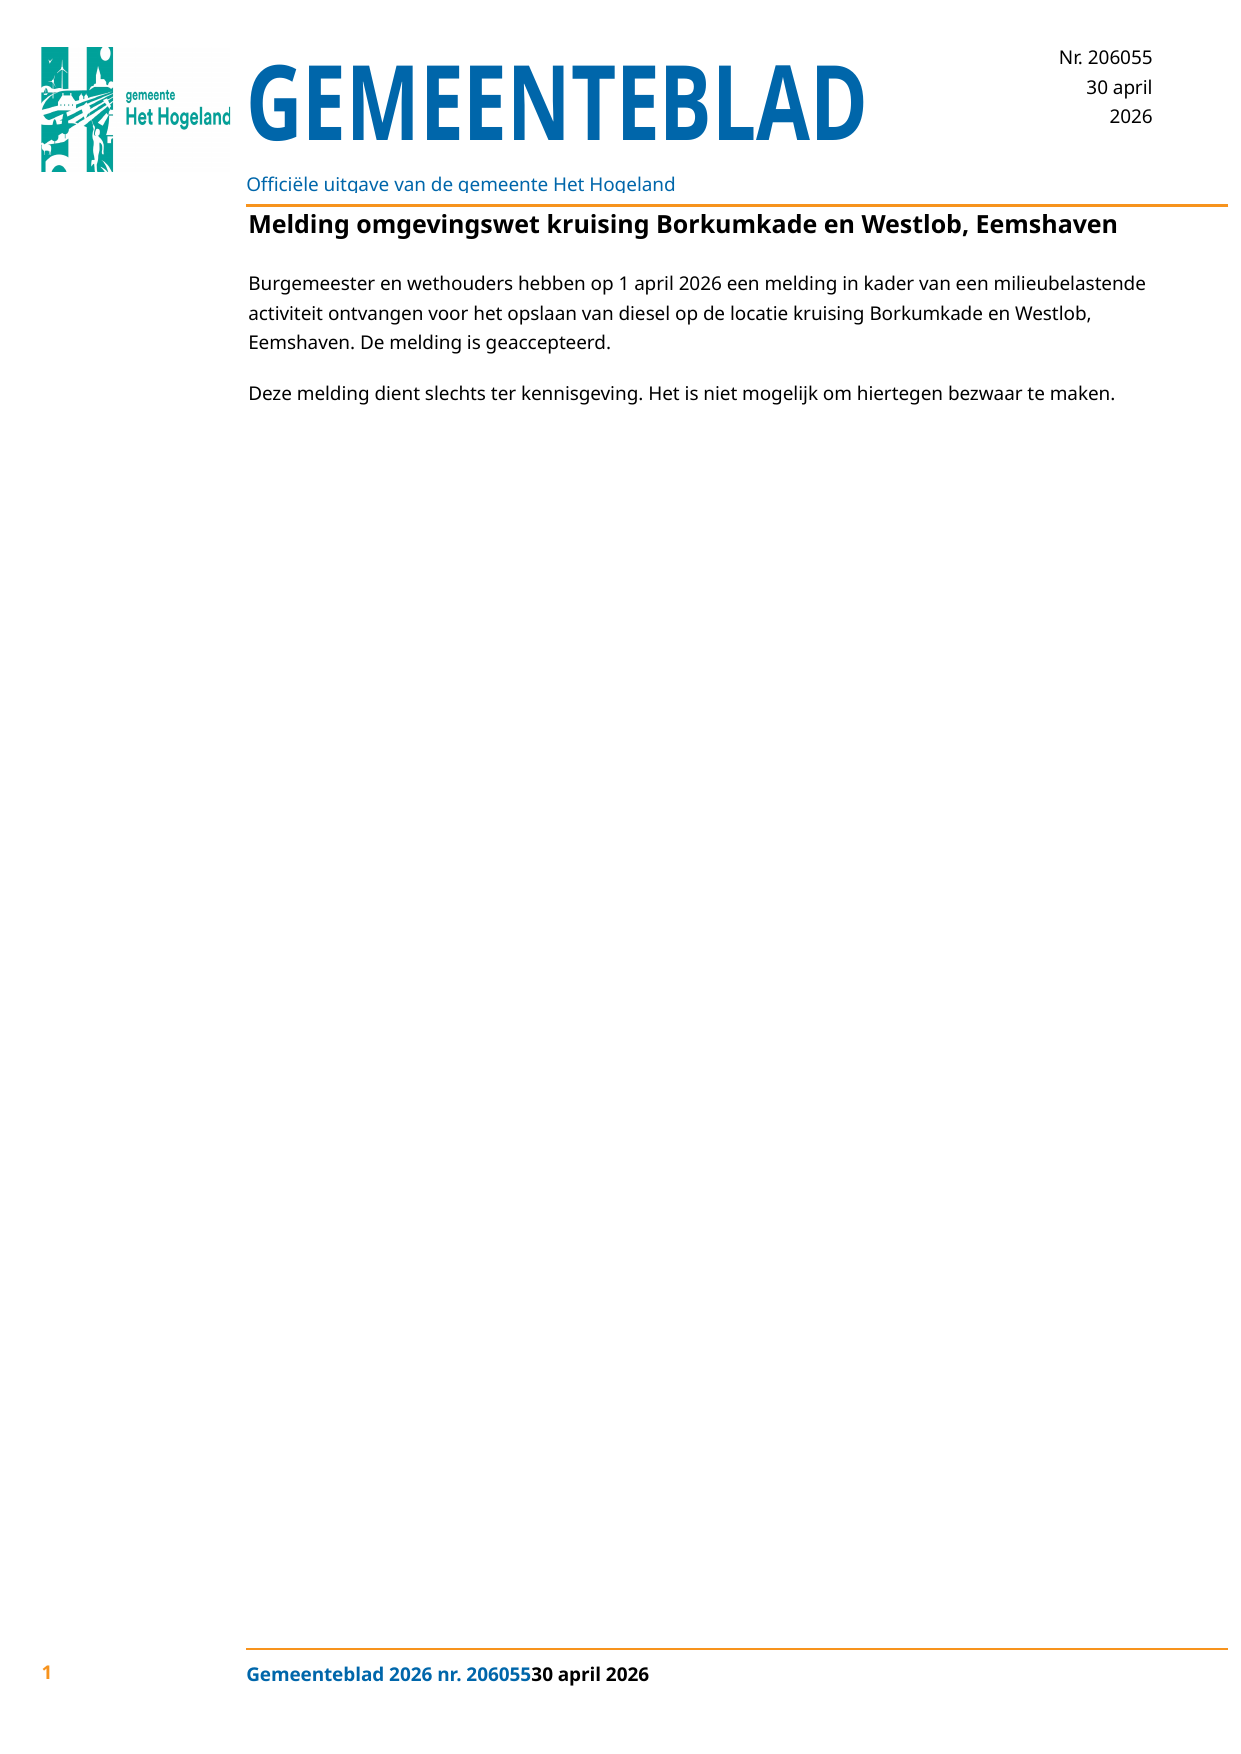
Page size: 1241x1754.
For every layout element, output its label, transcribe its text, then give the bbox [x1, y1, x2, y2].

text Melding omgevingswet kruising Borkumkade en Westlob, Eemshaven [248, 207, 1152, 241]
text Deze melding dient slechts ter kennisgeving. Het is niet mogelijk om hiertegen bezwaar te maken. [248, 380, 1152, 406]
text Burgemeester en wethouders hebben op 1 april 2026 een melding in kader van een milieubelastende activiteit ontvangen voor het opslaan van diesel op de locatie kruising Borkumkade en Westlob, Eemshaven. De melding is geaccepteerd. [248, 270, 1152, 355]
picture [41, 47, 231, 172]
